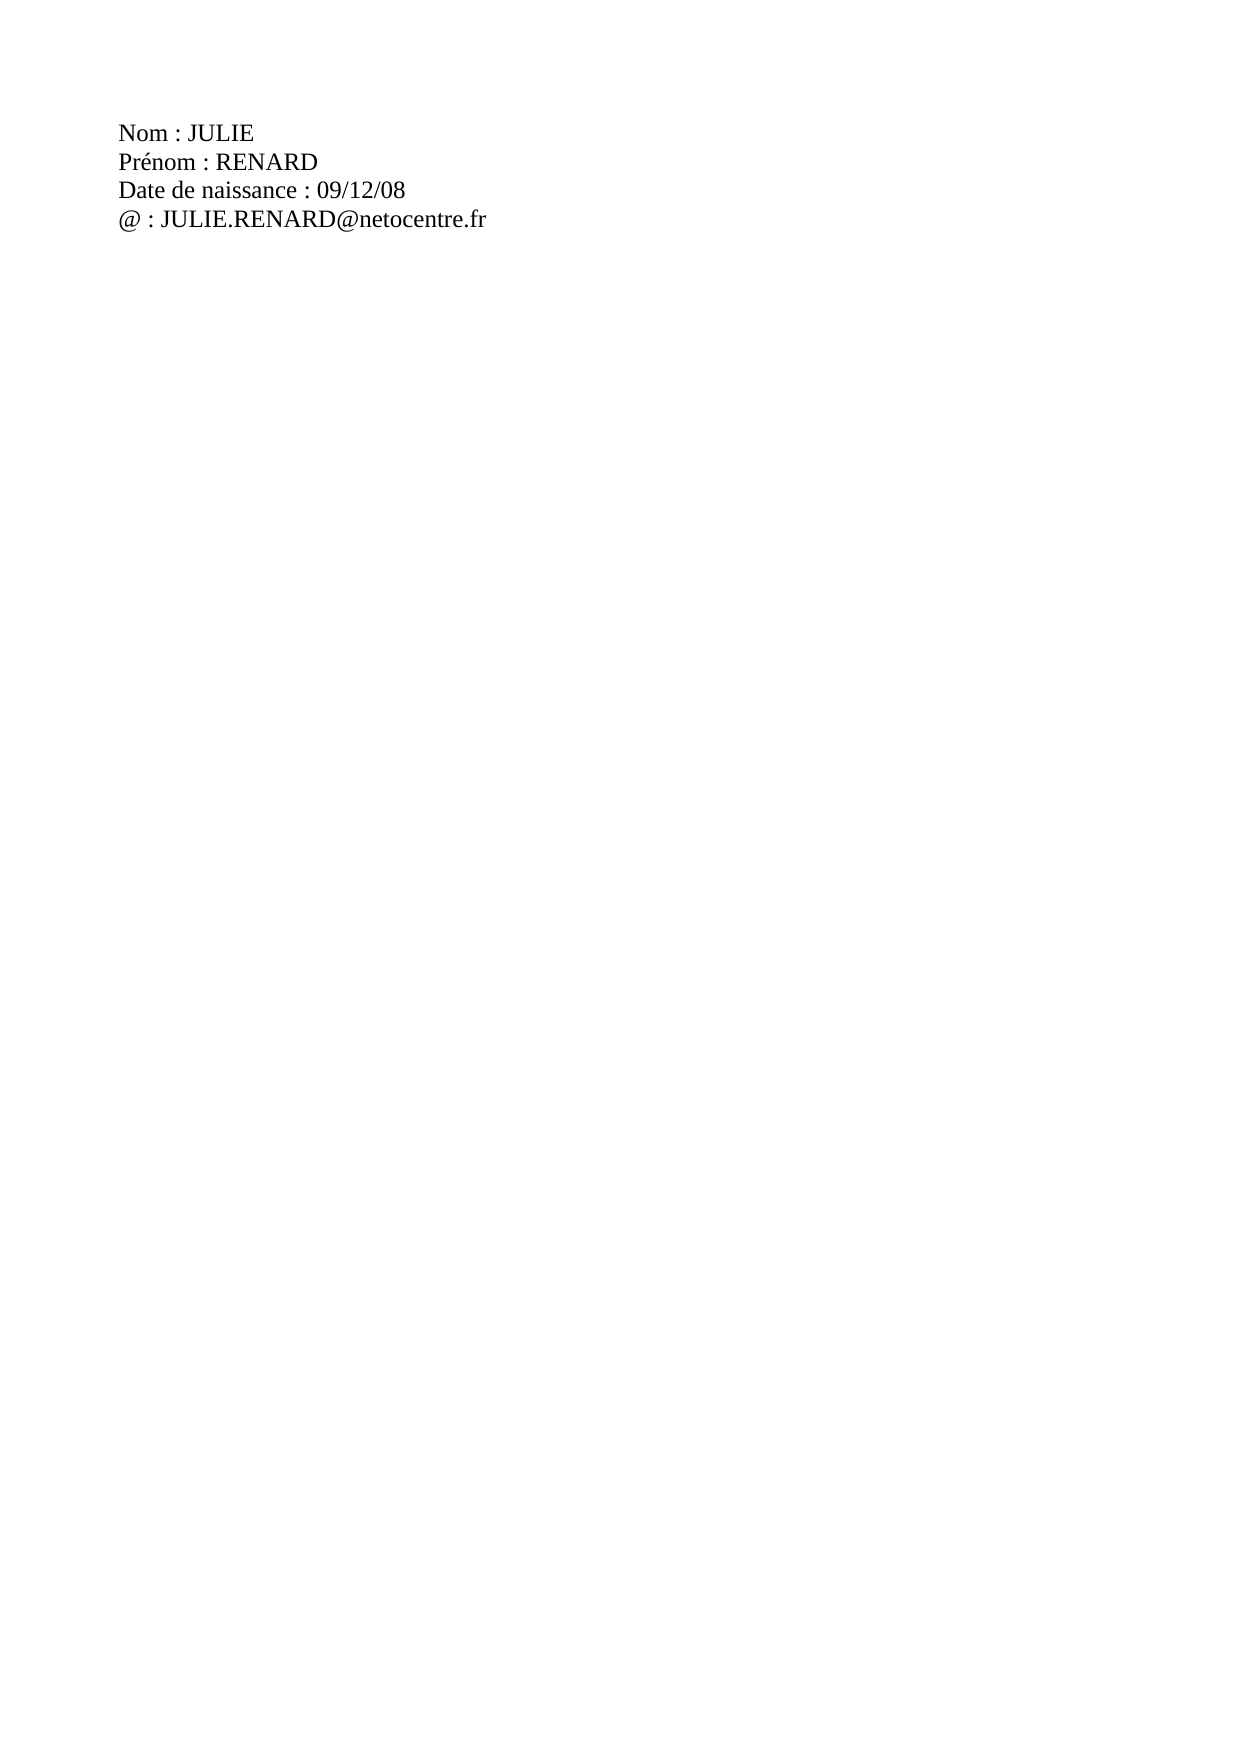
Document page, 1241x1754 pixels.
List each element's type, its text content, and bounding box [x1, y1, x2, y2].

text @ : JULIE.RENARD@netocentre.fr [118, 204, 1122, 233]
text Date de naissance : 09/12/08 [118, 176, 1122, 204]
text Prénom : RENARD [118, 147, 1122, 176]
text Nom : JULIE [118, 118, 1122, 147]
